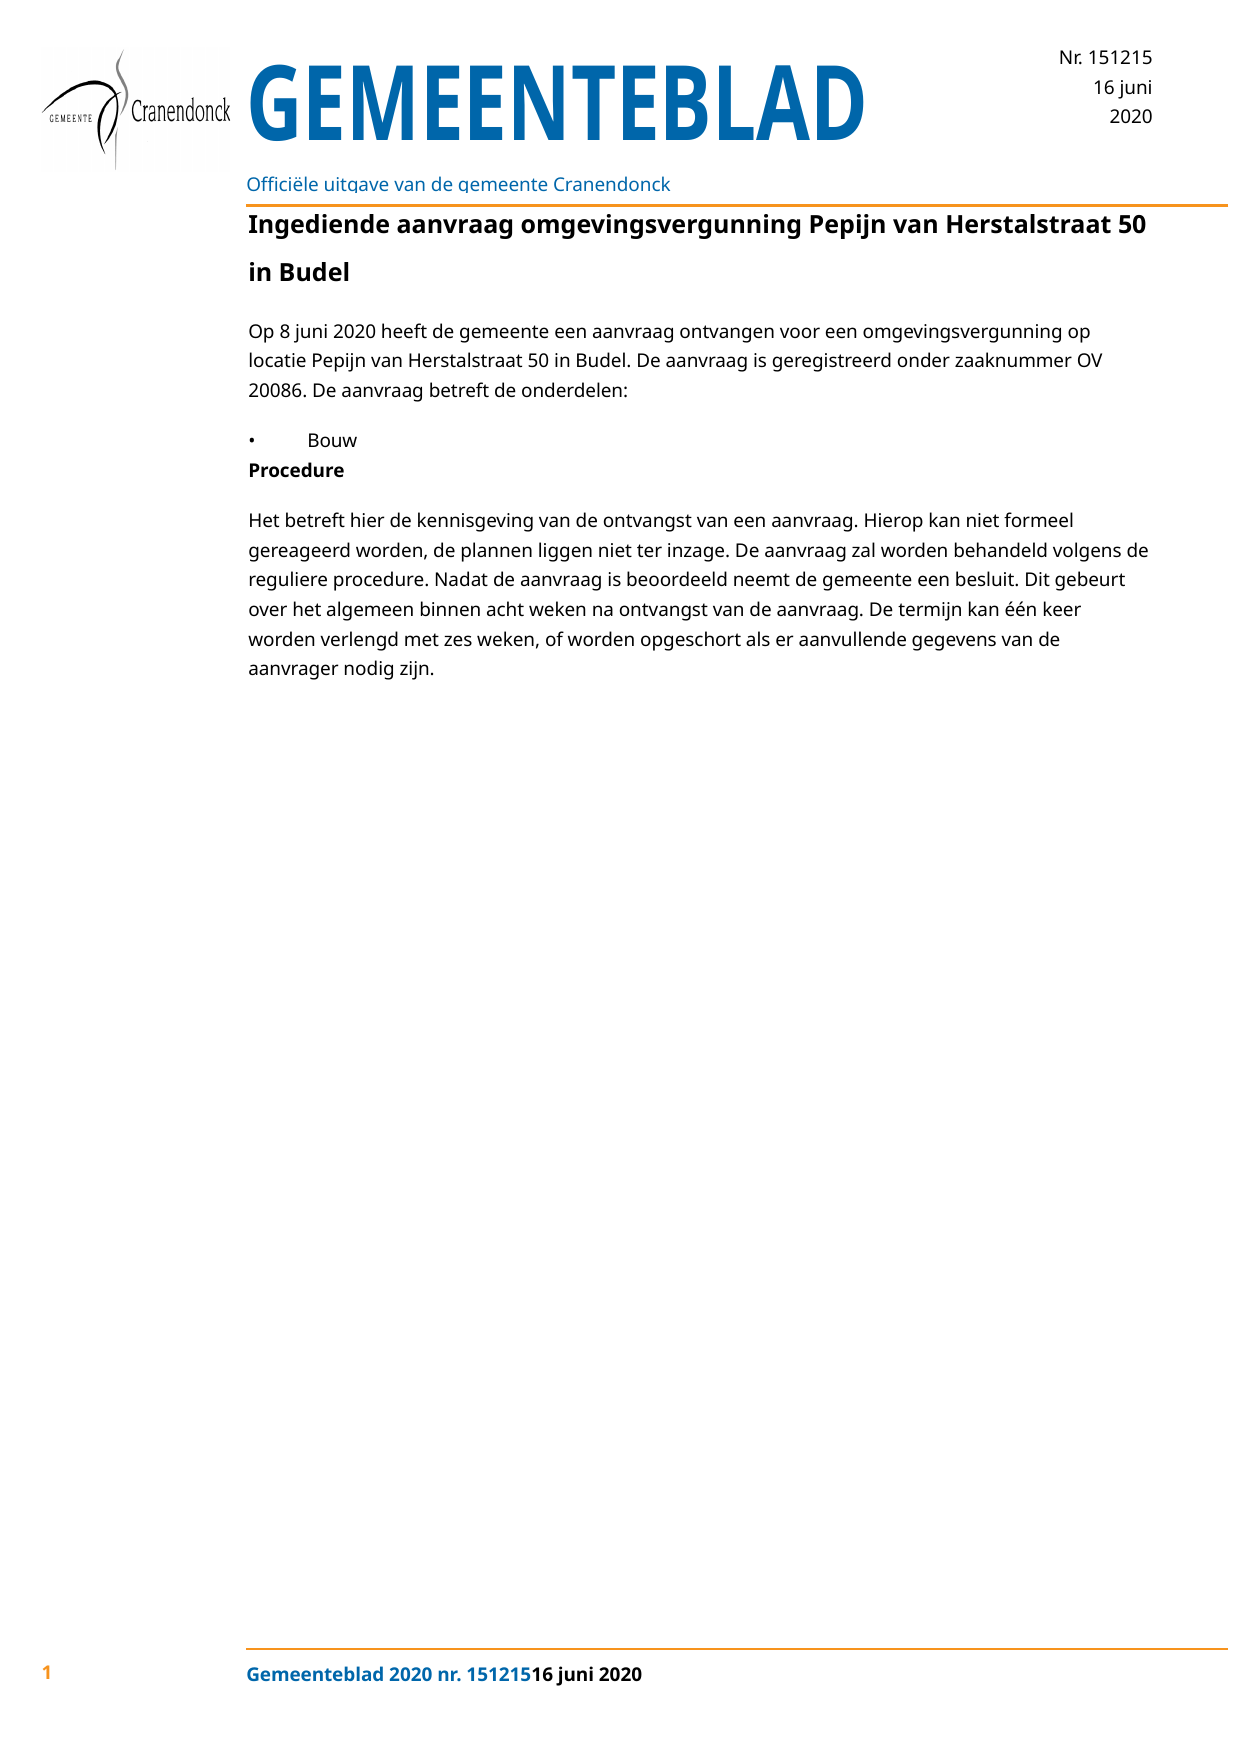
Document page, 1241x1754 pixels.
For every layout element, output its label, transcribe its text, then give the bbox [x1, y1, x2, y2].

picture [41, 47, 231, 172]
text Op 8 juni 2020 heeft de gemeente een aanvraag ontvangen voor een omgevingsvergunning op locatie Pepijn van Herstalstraat 50 in Budel. De aanvraag is geregistreerd onder zaaknummer OV 20086. De aanvraag betreft de onderdelen: [248, 318, 1152, 403]
text Het betreft hier de kennisgeving van de ontvangst van een aanvraag. Hierop kan niet formeel gereageerd worden, de plannen liggen niet ter inzage. De aanvraag zal worden behandeld volgens de reguliere procedure. Nadat de aanvraag is beoordeeld neemt de gemeente een besluit. Dit gebeurt over het algemeen binnen acht weken na ontvangst van de aanvraag. De termijn kan één keer worden verlengd met zes weken, of worden opgeschort als er aanvullende gegevens van de aanvrager nodig zijn. [248, 507, 1152, 681]
list Bouw [248, 427, 1152, 453]
text Procedure [248, 457, 1152, 483]
text Ingediende aanvraag omgevingsvergunning Pepijn van Herstalstraat 50 in Budel [248, 207, 1152, 288]
